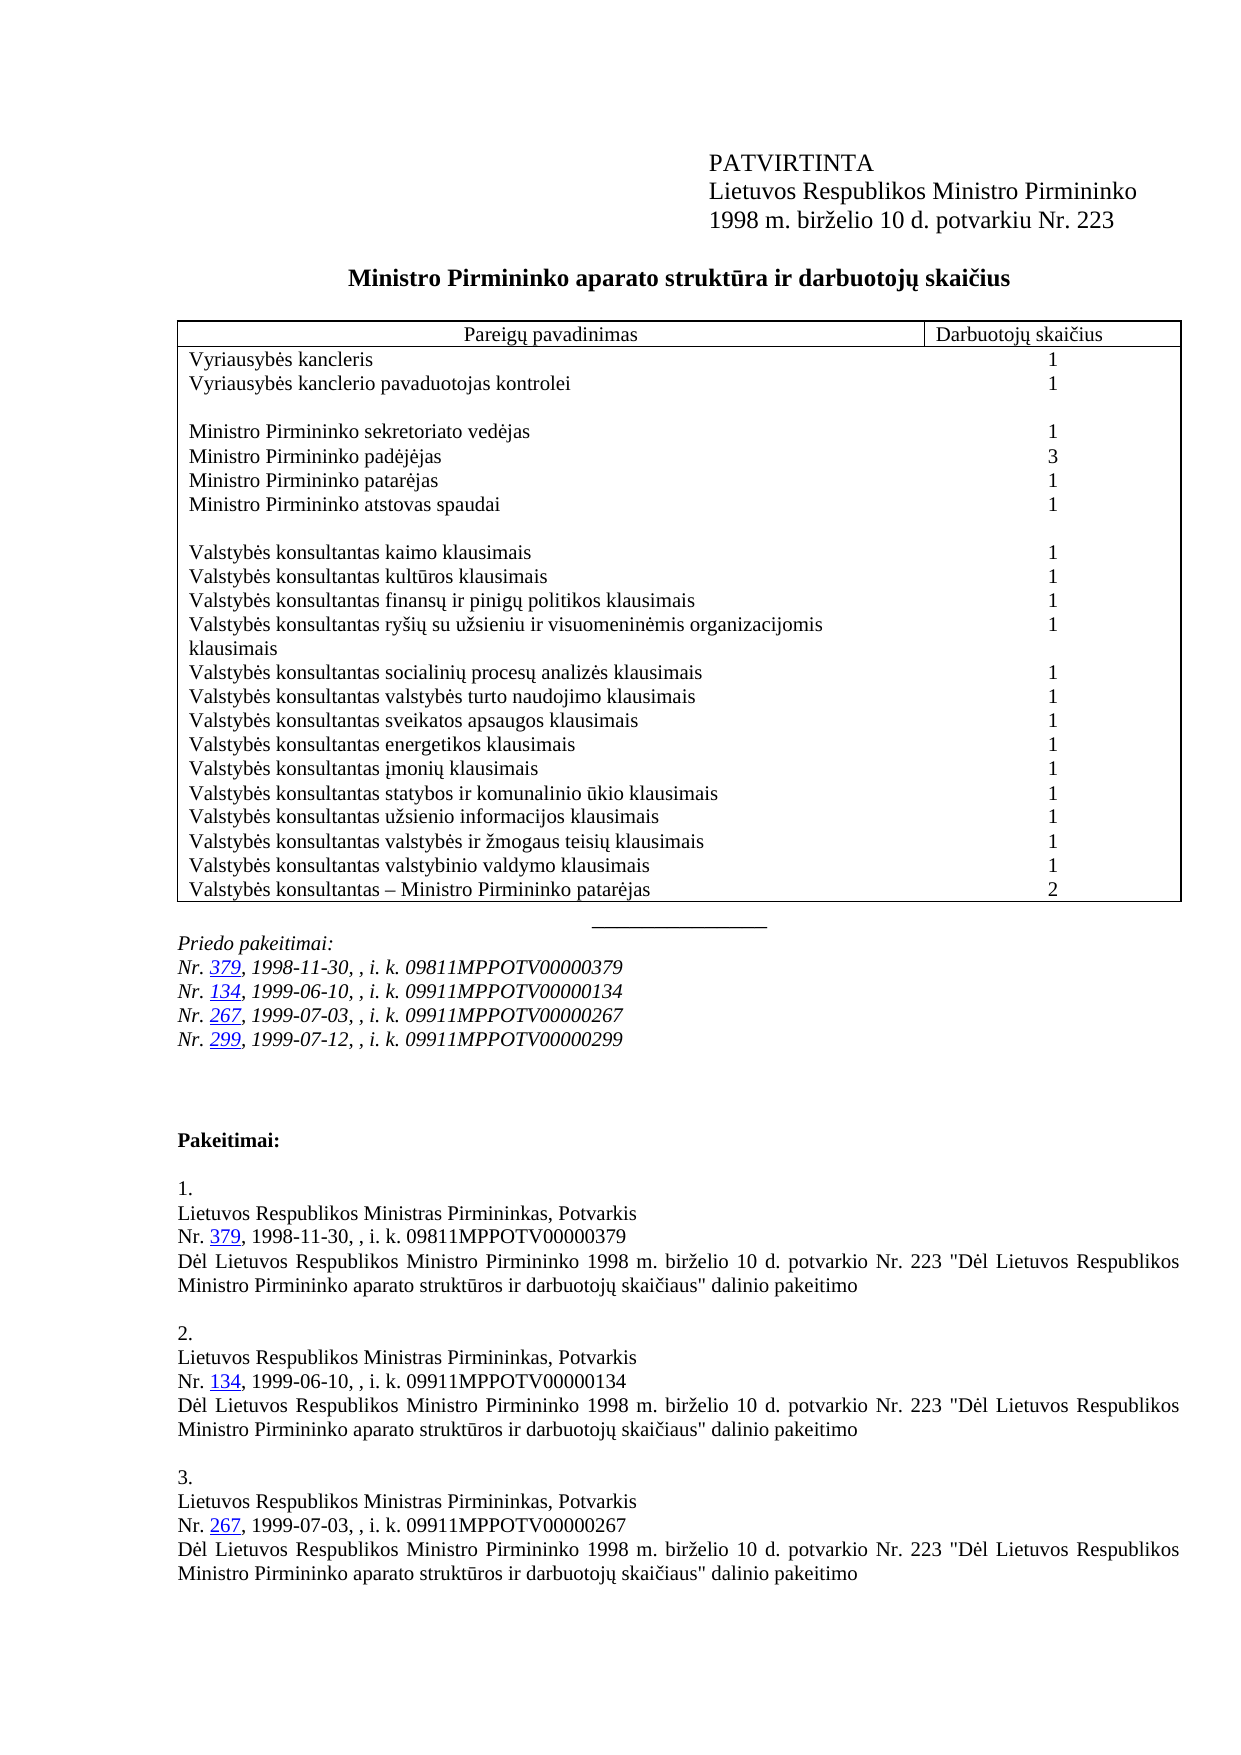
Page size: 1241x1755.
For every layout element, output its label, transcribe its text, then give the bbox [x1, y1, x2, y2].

text Nr. 379, 1998-11-30, , i. k. 09811MPPOTV00000379 [177, 955, 1181, 979]
table_header Darbuotojų skaičius [925, 322, 1180, 346]
text Dėl Lietuvos Respublikos Ministro Pirmininko 1998 m. birželio 10 d. potvarkio Nr. 223 "Dėl Lietuvos Respublikos Ministro Pirmininko aparato struktūros ir darbuotojų skaičiaus" dalinio pakeitimo [177, 1248, 1181, 1297]
table_cell 1 [924, 805, 1180, 828]
text 1998 m. birželio 10 d. potvarkiu Nr. 223 [177, 205, 1181, 234]
table_cell Ministro Pirmininko sekretoriato vedėjas [178, 420, 924, 443]
table_cell Valstybės konsultantas finansų ir pinigų politikos klausimais [178, 588, 924, 612]
table_cell Valstybės konsultantas valstybinio valdymo klausimais [178, 853, 924, 877]
text Lietuvos Respublikos Ministras Pirmininkas, Potvarkis [177, 1489, 1181, 1513]
table_cell 1 [924, 468, 1180, 492]
text Dėl Lietuvos Respublikos Ministro Pirmininko 1998 m. birželio 10 d. potvarkio Nr. 223 "Dėl Lietuvos Respublikos Ministro Pirmininko aparato struktūros ir darbuotojų skaičiaus" dalinio pakeitimo [177, 1537, 1181, 1585]
table_cell Valstybės konsultantas ryšių su užsieniu ir visuomeninėmis organizacijomis klausimais [178, 612, 924, 660]
text Nr. 379, 1998-11-30, , i. k. 09811MPPOTV00000379 [177, 1224, 1181, 1248]
text 3. [177, 1465, 1181, 1489]
text Ministro Pirmininko aparato struktūra ir darbuotojų skaičius [177, 263, 1181, 291]
table_cell Valstybės konsultantas kaimo klausimais [178, 540, 924, 564]
table_cell [924, 395, 1180, 419]
table_cell [178, 395, 924, 419]
text PATVIRTINTA [177, 148, 1181, 176]
table_cell 1 [924, 756, 1180, 780]
table_cell Valstybės konsultantas valstybės turto naudojimo klausimais [178, 684, 924, 708]
text Pakeitimai: [177, 1128, 1181, 1152]
table_cell 1 [924, 564, 1180, 588]
table_cell 1 [924, 684, 1180, 708]
table_cell Ministro Pirmininko patarėjas [178, 468, 924, 492]
text Nr. 267, 1999-07-03, , i. k. 09911MPPOTV00000267 [177, 1513, 1181, 1537]
table_header Pareigų pavadinimas [178, 322, 924, 346]
table_cell [178, 516, 924, 540]
table_cell Valstybės konsultantas socialinių procesų analizės klausimais [178, 660, 924, 684]
table_cell Valstybės konsultantas statybos ir komunalinio ūkio klausimais [178, 780, 924, 804]
table_cell 1 [924, 612, 1180, 660]
table_cell Valstybės konsultantas energetikos klausimais [178, 732, 924, 756]
table_cell 1 [924, 732, 1180, 756]
table_cell 1 [924, 780, 1180, 804]
table_cell 1 [924, 829, 1180, 853]
table_cell Valstybės konsultantas – Ministro Pirmininko patarėjas [178, 877, 924, 901]
table_cell [924, 516, 1180, 540]
table_cell 3 [924, 444, 1180, 468]
text Lietuvos Respublikos Ministras Pirmininkas, Potvarkis [177, 1345, 1181, 1369]
table_cell Valstybės konsultantas kultūros klausimais [178, 564, 924, 588]
table_cell Vyriausybės kancleris [178, 347, 924, 371]
table_cell 1 [924, 347, 1180, 371]
table_cell Vyriausybės kanclerio pavaduotojas kontrolei [178, 371, 924, 395]
text Dėl Lietuvos Respublikos Ministro Pirmininko 1998 m. birželio 10 d. potvarkio Nr. 223 "Dėl Lietuvos Respublikos Ministro Pirmininko aparato struktūros ir darbuotojų skaičiaus" dalinio pakeitimo [177, 1393, 1181, 1441]
table_cell Valstybės konsultantas užsienio informacijos klausimais [178, 805, 924, 828]
text Priedo pakeitimai: [177, 931, 1181, 955]
table_cell 1 [924, 420, 1180, 443]
text Nr. 299, 1999-07-12, , i. k. 09911MPPOTV00000299 [177, 1027, 1181, 1051]
text ______________ [177, 902, 1181, 931]
table_cell 1 [924, 708, 1180, 732]
text 1. [177, 1176, 1181, 1200]
table_cell Valstybės konsultantas įmonių klausimais [178, 756, 924, 780]
table_cell 1 [924, 540, 1180, 564]
table_cell Ministro Pirmininko atstovas spaudai [178, 492, 924, 516]
text Nr. 134, 1999-06-10, , i. k. 09911MPPOTV00000134 [177, 1369, 1181, 1393]
text Lietuvos Respublikos Ministras Pirmininkas, Potvarkis [177, 1200, 1181, 1224]
table_cell Valstybės konsultantas valstybės ir žmogaus teisių klausimais [178, 829, 924, 853]
table_cell 1 [924, 492, 1180, 516]
table_cell Valstybės konsultantas sveikatos apsaugos klausimais [178, 708, 924, 732]
text Nr. 134, 1999-06-10, , i. k. 09911MPPOTV00000134 [177, 979, 1181, 1003]
text Nr. 267, 1999-07-03, , i. k. 09911MPPOTV00000267 [177, 1003, 1181, 1027]
table_cell 1 [924, 371, 1180, 395]
table_cell Ministro Pirmininko padėjėjas [178, 444, 924, 468]
table_cell 1 [924, 660, 1180, 684]
table_cell 2 [924, 877, 1180, 901]
text Lietuvos Respublikos Ministro Pirmininko [177, 176, 1181, 205]
table_cell 1 [924, 853, 1180, 877]
table_cell 1 [924, 588, 1180, 612]
text 2. [177, 1321, 1181, 1345]
